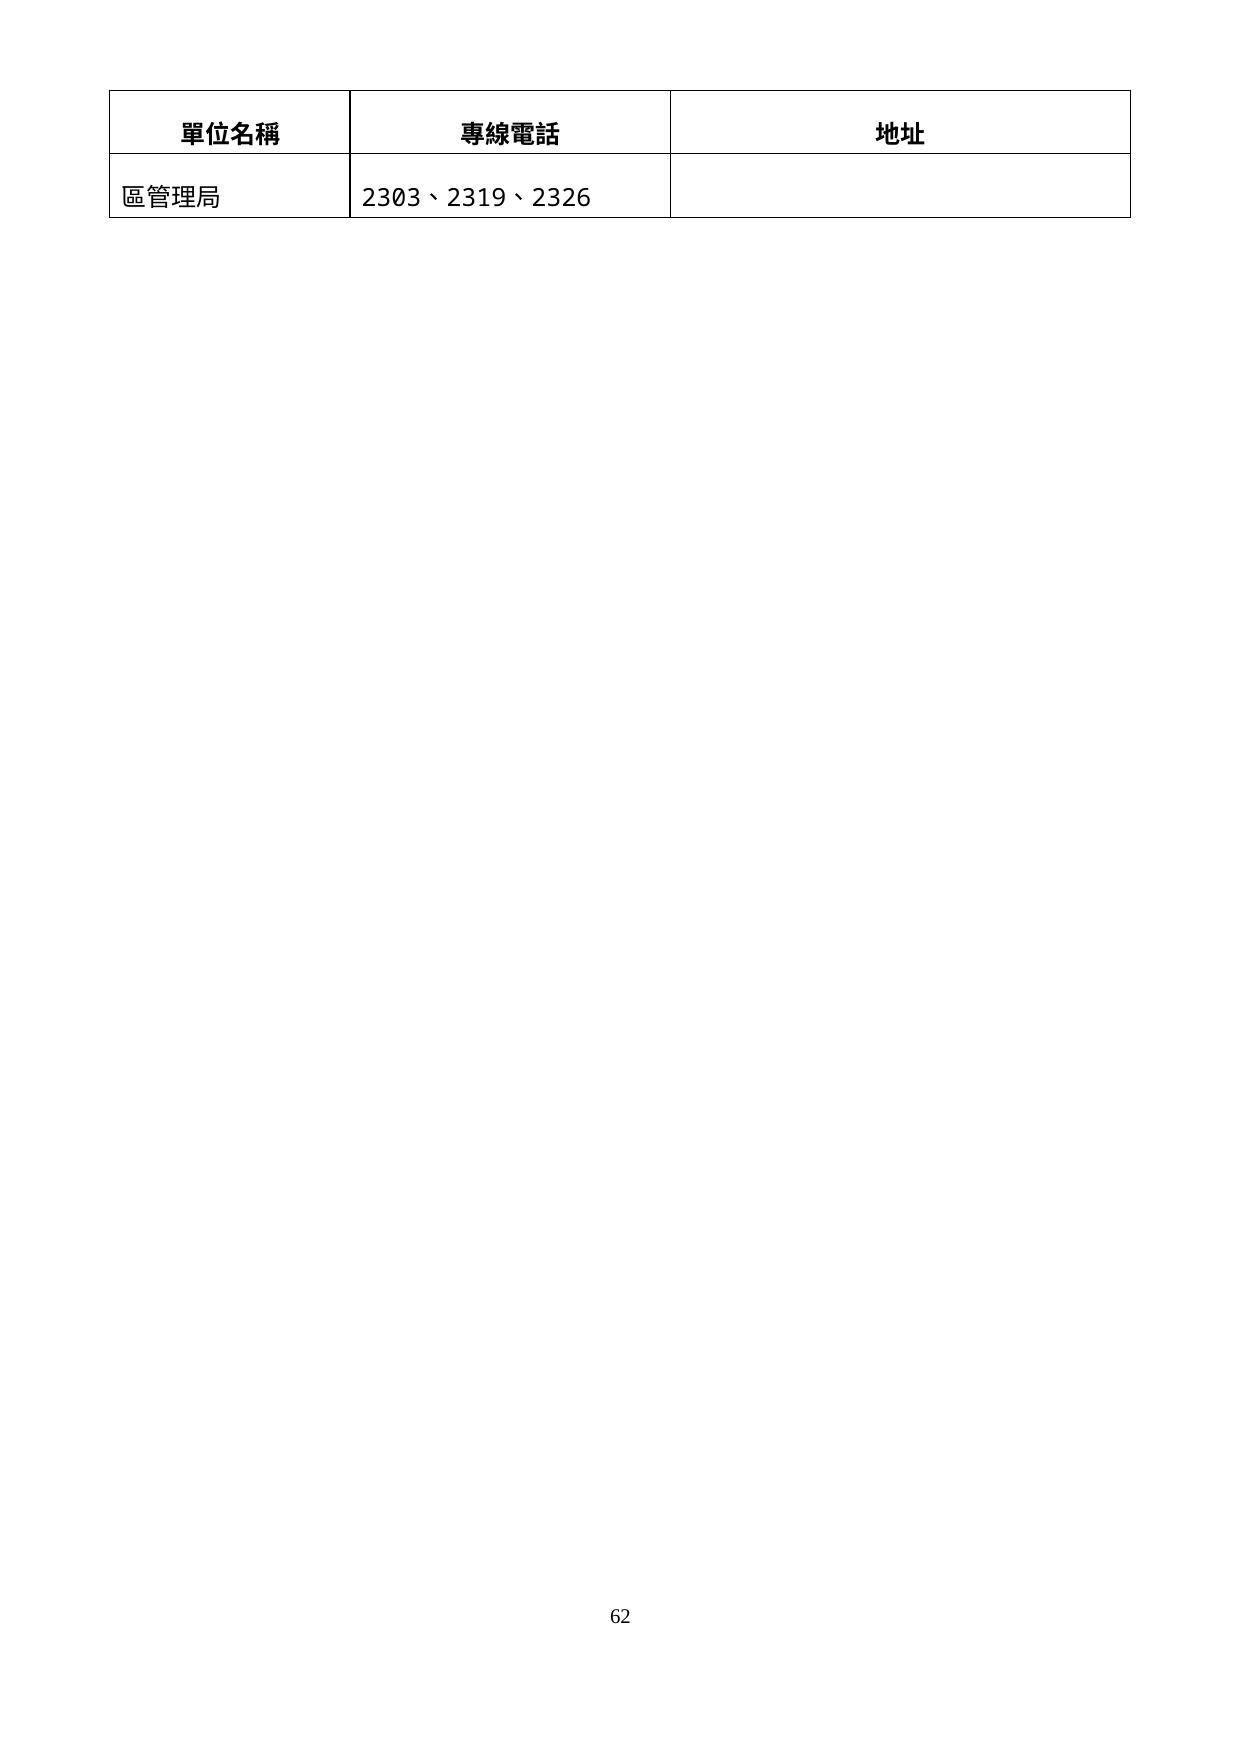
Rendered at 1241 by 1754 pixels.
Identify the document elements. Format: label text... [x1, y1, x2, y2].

table_header 地址 [671, 91, 1130, 153]
table_cell [671, 154, 1130, 217]
table_cell 2303、2319、2326 [351, 154, 670, 217]
table_header 專線電話 [351, 91, 670, 153]
table_cell 區管理局 [110, 154, 349, 217]
table_header 單位名稱 [110, 91, 349, 153]
